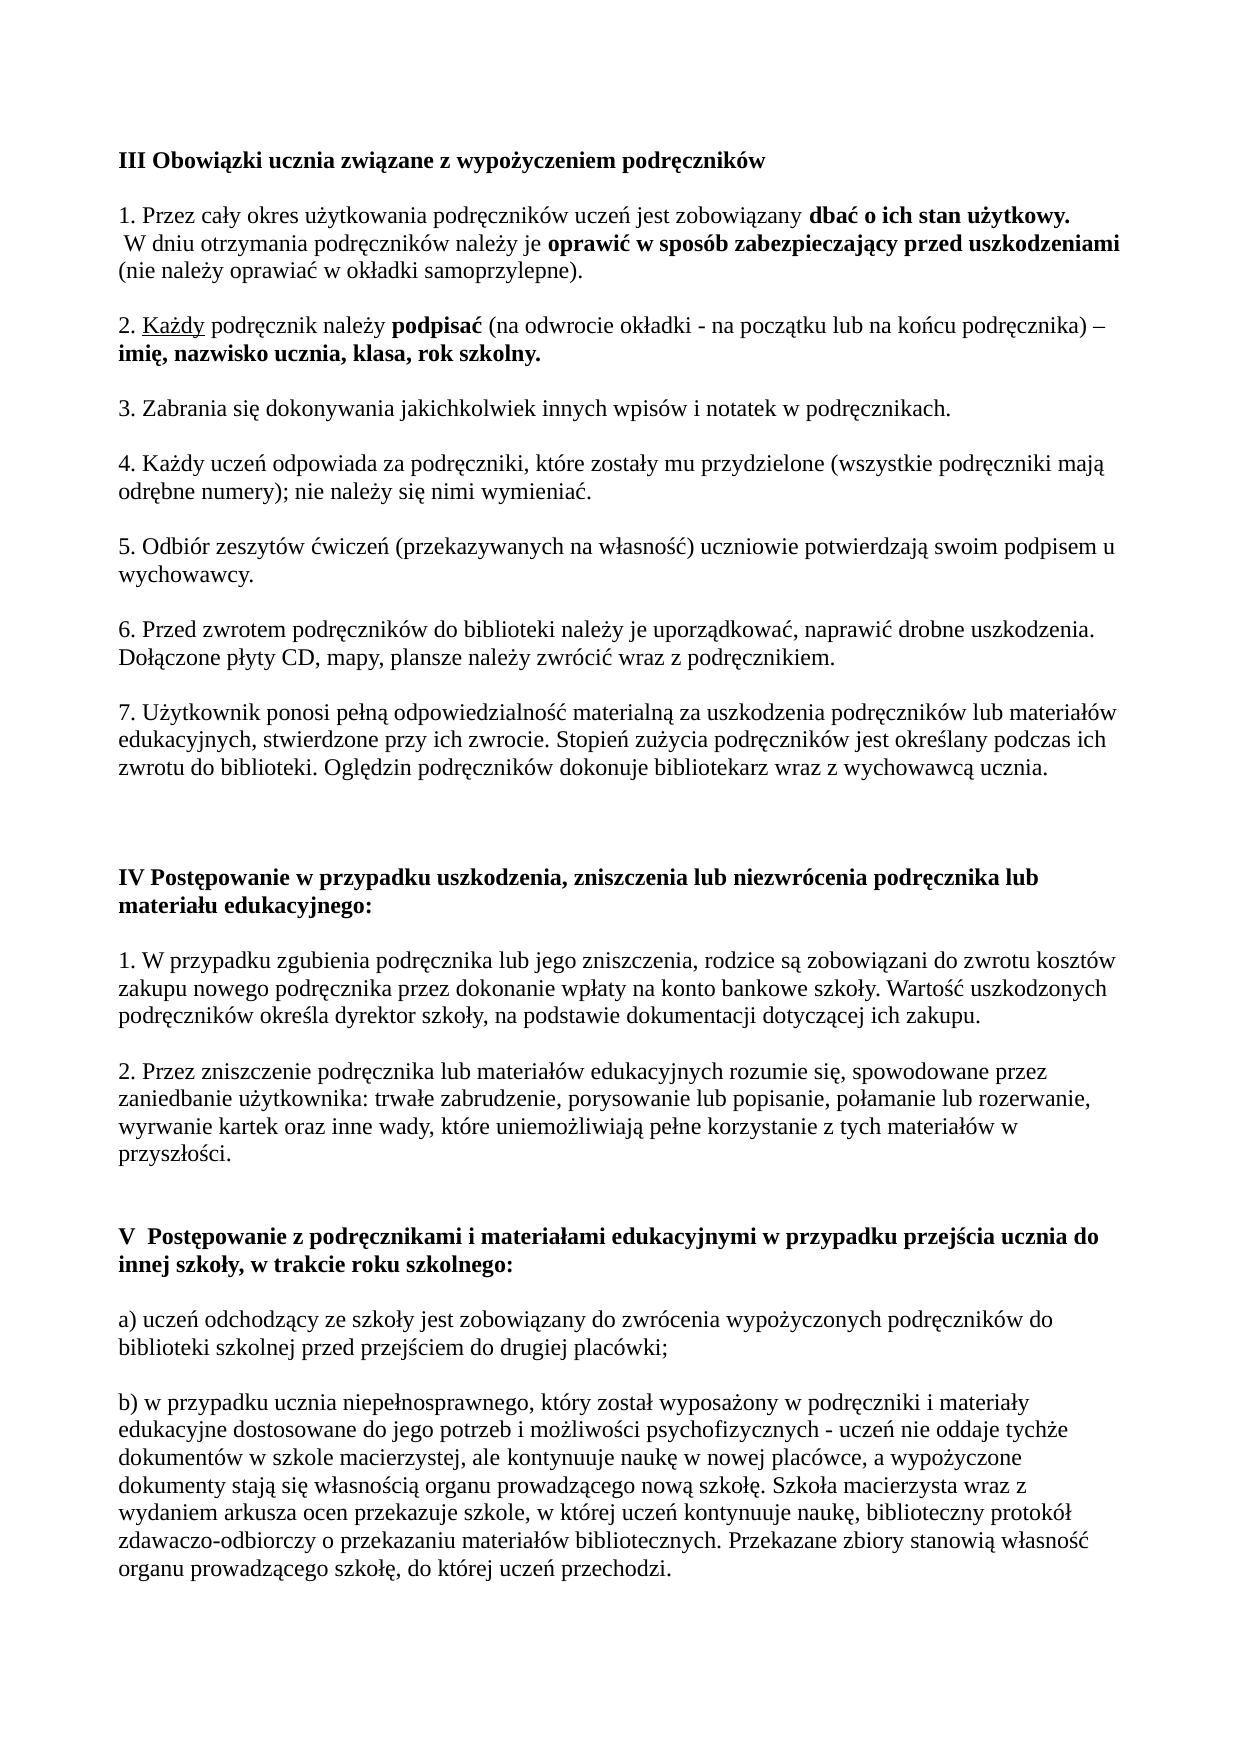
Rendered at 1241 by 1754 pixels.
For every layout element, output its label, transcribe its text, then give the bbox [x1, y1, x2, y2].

text 7. Użytkownik ponosi pełną odpowiedzialność materialną za uszkodzenia podręczników lub materiałów edukacyjnych, stwierdzone przy ich zwrocie. Stopień zużycia podręczników jest określany podczas ich zwrotu do biblioteki. Oględzin podręczników dokonuje bibliotekarz wraz z wychowawcą ucznia. [118, 698, 1122, 781]
text 2. Przez zniszczenie podręcznika lub materiałów edukacyjnych rozumie się, spowodowane przez zaniedbanie użytkownika: trwałe zabrudzenie, porysowanie lub popisanie, połamanie lub rozerwanie, wyrwanie kartek oraz inne wady, które uniemożliwiają pełne korzystanie z tych materiałów w przyszłości. [118, 1057, 1122, 1167]
text V Postępowanie z podręcznikami i materiałami edukacyjnymi w przypadku przejścia ucznia do innej szkoły, w trakcie roku szkolnego: [118, 1222, 1122, 1277]
text IV Postępowanie w przypadku uszkodzenia, zniszczenia lub niezwrócenia podręcznika lub materiału edukacyjnego: [118, 863, 1122, 919]
text 6. Przed zwrotem podręczników do biblioteki należy je uporządkować, naprawić drobne uszkodzenia. Dołączone płyty CD, mapy, plansze należy zwrócić wraz z podręcznikiem. [118, 615, 1122, 670]
text 3. Zabrania się dokonywania jakichkolwiek innych wpisów i notatek w podręcznikach. [118, 394, 1122, 422]
text 2. Każdy podręcznik należy podpisać (na odwrocie okładki - na początku lub na końcu podręcznika) – imię, nazwisko ucznia, klasa, rok szkolny. [118, 311, 1122, 367]
text W dniu otrzymania podręczników należy je oprawić w sposób zabezpieczający przed uszkodzeniami (nie należy oprawiać w okładki samoprzylepne). [118, 228, 1122, 284]
text 1. Przez cały okres użytkowania podręczników uczeń jest zobowiązany dbać o ich stan użytkowy. [118, 201, 1122, 228]
text 1. W przypadku zgubienia podręcznika lub jego zniszczenia, rodzice są zobowiązani do zwrotu kosztów zakupu nowego podręcznika przez dokonanie wpłaty na konto bankowe szkoły. Wartość uszkodzonych podręczników określa dyrektor szkoły, na podstawie dokumentacji dotyczącej ich zakupu. [118, 946, 1122, 1029]
text III Obowiązki ucznia związane z wypożyczeniem podręczników [118, 146, 1122, 173]
text b) w przypadku ucznia niepełnosprawnego, który został wyposażony w podręczniki i materiały edukacyjne dostosowane do jego potrzeb i możliwości psychofizycznych - uczeń nie oddaje tychże dokumentów w szkole macierzystej, ale kontynuuje naukę w nowej placówce, a wypożyczone dokumenty stają się własnością organu prowadzącego nową szkołę. Szkoła macierzysta wraz z wydaniem arkusza ocen przekazuje szkole, w której uczeń kontynuuje naukę, biblioteczny protokół zdawaczo-odbiorczy o przekazaniu materiałów bibliotecznych. Przekazane zbiory stanowią własność organu prowadzącego szkołę, do której uczeń przechodzi. [118, 1388, 1122, 1581]
text 5. Odbiór zeszytów ćwiczeń (przekazywanych na własność) uczniowie potwierdzają swoim podpisem u wychowawcy. [118, 532, 1122, 587]
text a) uczeń odchodzący ze szkoły jest zobowiązany do zwrócenia wypożyczonych podręczników do biblioteki szkolnej przed przejściem do drugiej placówki; [118, 1305, 1122, 1360]
text 4. Każdy uczeń odpowiada za podręczniki, które zostały mu przydzielone (wszystkie podręczniki mają odrębne numery); nie należy się nimi wymieniać. [118, 449, 1122, 504]
